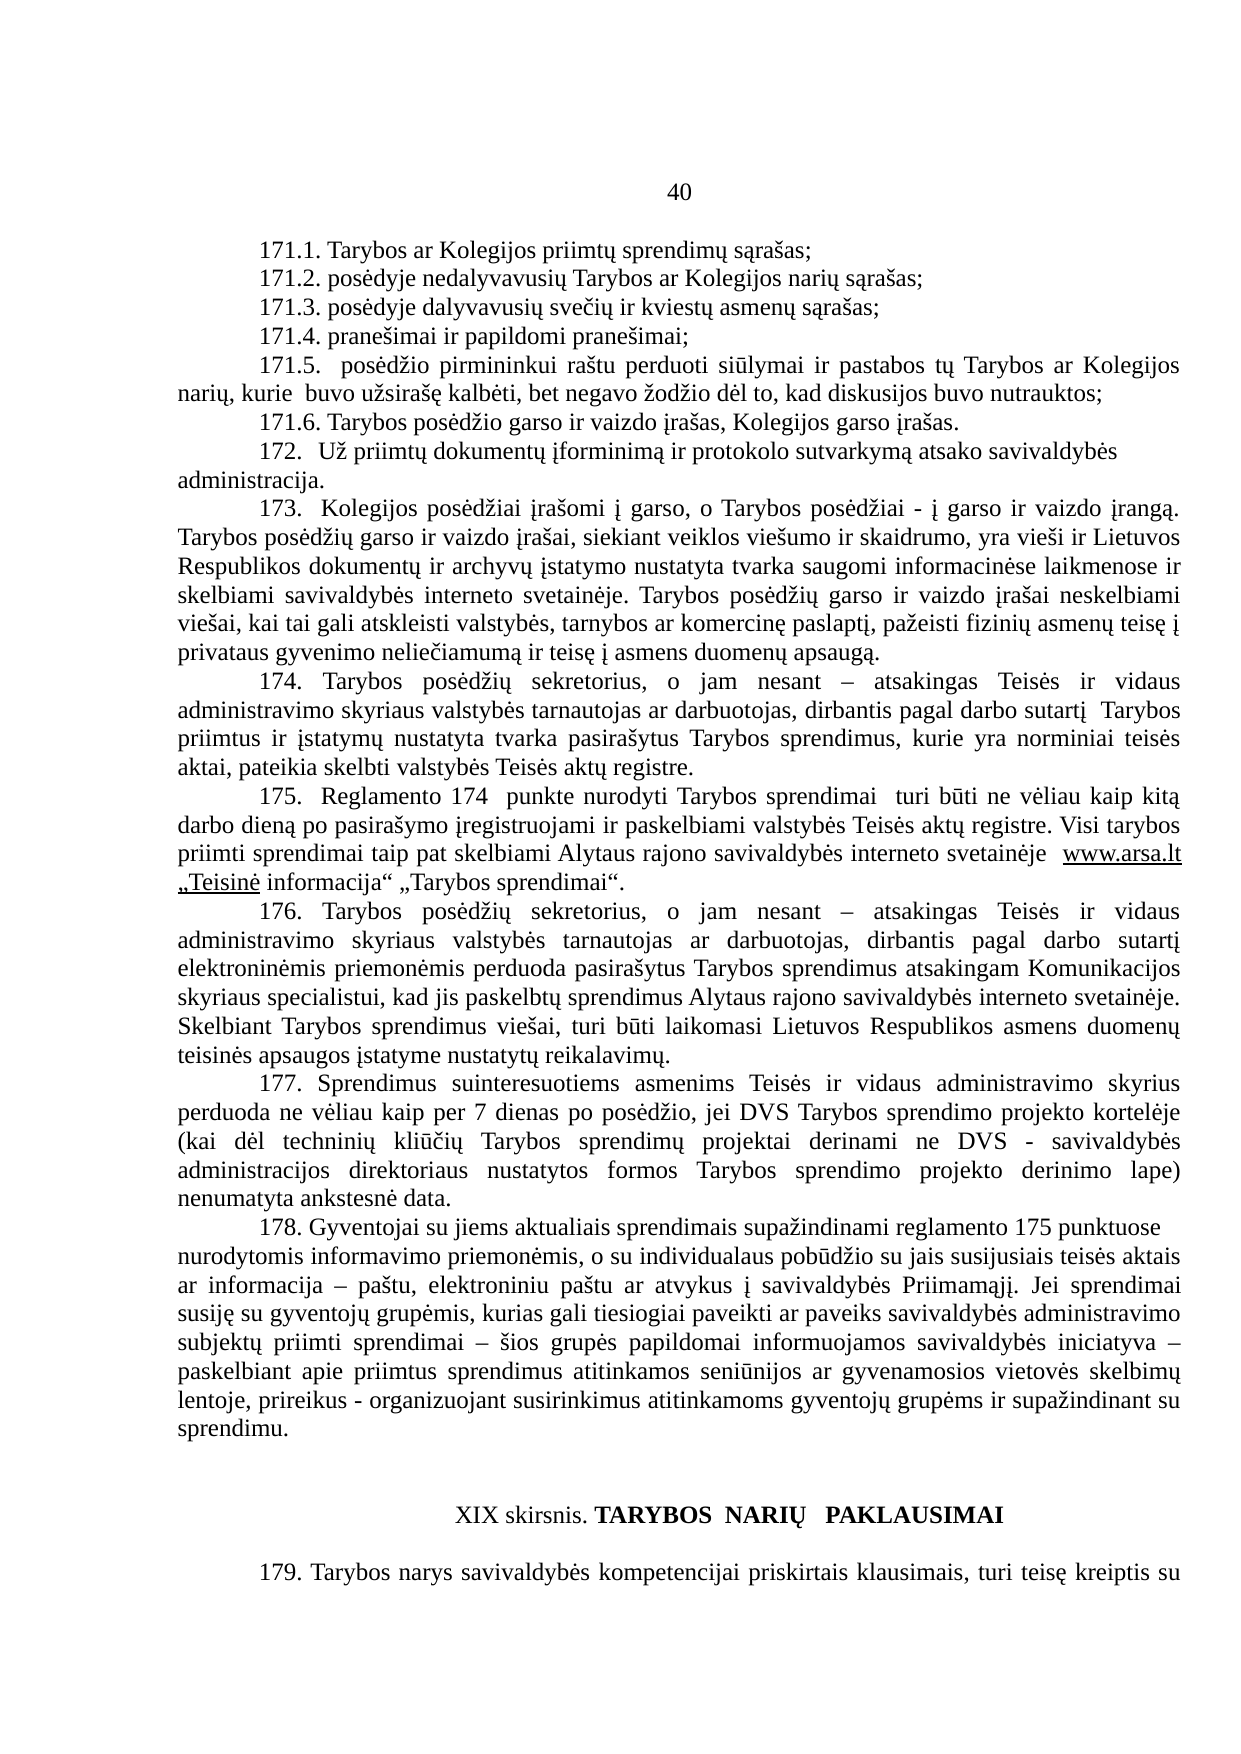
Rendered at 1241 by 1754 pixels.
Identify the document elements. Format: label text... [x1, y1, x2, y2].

text 171.4. pranešimai ir papildomi pranešimai; [258, 321, 1181, 350]
text 174. Tarybos posėdžių sekretorius, o jam nesant – atsakingas Teisės ir vidaus administravimo skyriaus valstybės tarnautojas ar darbuotojas, dirbantis pagal darbo sutartį Tarybos priimtus ir įstatymų nustatyta tvarka pasirašytus Tarybos sprendimus, kurie yra norminiai teisės aktai, pateikia skelbti valstybės Teisės aktų registre. [177, 666, 1181, 781]
text 175. Reglamento 174 punkte nurodyti Tarybos sprendimai turi būti ne vėliau kaip kitą darbo dieną po pasirašymo įregistruojami ir paskelbiami valstybės Teisės aktų registre. Visi tarybos priimti sprendimai taip pat skelbiami Alytaus rajono savivaldybės interneto svetainėje www.arsa.lt „Teisinė informacija“ „Tarybos sprendimai“. [177, 781, 1181, 896]
text 171.3. posėdyje dalyvavusių svečių ir kviestų asmenų sąrašas; [258, 292, 1181, 321]
text 171.2. posėdyje nedalyvavusių Tarybos ar Kolegijos narių sąrašas; [258, 263, 1181, 292]
text 172. Už priimtų dokumentų įforminimą ir protokolo sutvarkymą atsako savivaldybės [258, 436, 1181, 465]
text 179. Tarybos narys savivaldybės kompetencijai priskirtais klausimais, turi teisę kreiptis su [177, 1557, 1181, 1586]
text 171.6. Tarybos posėdžio garso ir vaizdo įrašas, Kolegijos garso įrašas. [177, 407, 1181, 436]
text 176. Tarybos posėdžių sekretorius, o jam nesant – atsakingas Teisės ir vidaus administravimo skyriaus valstybės tarnautojas ar darbuotojas, dirbantis pagal darbo sutartį elektroninėmis priemonėmis perduoda pasirašytus Tarybos sprendimus atsakingam Komunikacijos skyriaus specialistui, kad jis paskelbtų sprendimus Alytaus rajono savivaldybės interneto svetainėje. Skelbiant Tarybos sprendimus viešai, turi būti laikomasi Lietuvos Respublikos asmens duomenų teisinės apsaugos įstatyme nustatytų reikalavimų. [177, 896, 1181, 1068]
text 171.1. Tarybos ar Kolegijos priimtų sprendimų sąrašas; [258, 235, 1181, 263]
text nurodytomis informavimo priemonėmis, o su individualaus pobūdžio su jais susijusiais teisės aktais ar informacija – paštu, elektroniniu paštu ar atvykus į savivaldybės Priimamąjį. Jei sprendimai susiję su gyventojų grupėmis, kurias gali tiesiogiai paveikti ar paveiks savivaldybės administravimo subjektų priimti sprendimai – šios grupės papildomai informuojamos savivaldybės iniciatyva – paskelbiant apie priimtus sprendimus atitinkamos seniūnijos ar gyvenamosios vietovės skelbimų lentoje, prireikus - organizuojant susirinkimus atitinkamoms gyventojų grupėms ir supažindinant su sprendimu. [177, 1241, 1181, 1442]
text 171.5. posėdžio pirmininkui raštu perduoti siūlymai ir pastabos tų Tarybos ar Kolegijos narių, kurie buvo užsirašę kalbėti, bet negavo žodžio dėl to, kad diskusijos buvo nutrauktos; [177, 350, 1181, 407]
text administracija. [177, 465, 1181, 493]
text 177. Sprendimus suinteresuotiems asmenims Teisės ir vidaus administravimo skyrius perduoda ne vėliau kaip per 7 dienas po posėdžio, jei DVS Tarybos sprendimo projekto kortelėje (kai dėl techninių kliūčių Tarybos sprendimų projektai derinami ne DVS - savivaldybės administracijos direktoriaus nustatytos formos Tarybos sprendimo projekto derinimo lape) nenumatyta ankstesnė data. [177, 1068, 1181, 1212]
text 178. Gyventojai su jiems aktualiais sprendimais supažindinami reglamento 175 punktuose [252, 1212, 1181, 1241]
text 173. Kolegijos posėdžiai įrašomi į garso, o Tarybos posėdžiai - į garso ir vaizdo įrangą. Tarybos posėdžių garso ir vaizdo įrašai, siekiant veiklos viešumo ir skaidrumo, yra vieši ir Lietuvos Respublikos dokumentų ir archyvų įstatymo nustatyta tvarka saugomi informacinėse laikmenose ir skelbiami savivaldybės interneto svetainėje. Tarybos posėdžių garso ir vaizdo įrašai neskelbiami viešai, kai tai gali atskleisti valstybės, tarnybos ar komercinę paslaptį, pažeisti fizinių asmenų teisę į privataus gyvenimo neliečiamumą ir teisę į asmens duomenų apsaugą. [177, 493, 1181, 666]
subtitle XIX skirsnis. TARYBOS NARIŲ PAKLAUSIMAI [177, 1500, 1181, 1528]
